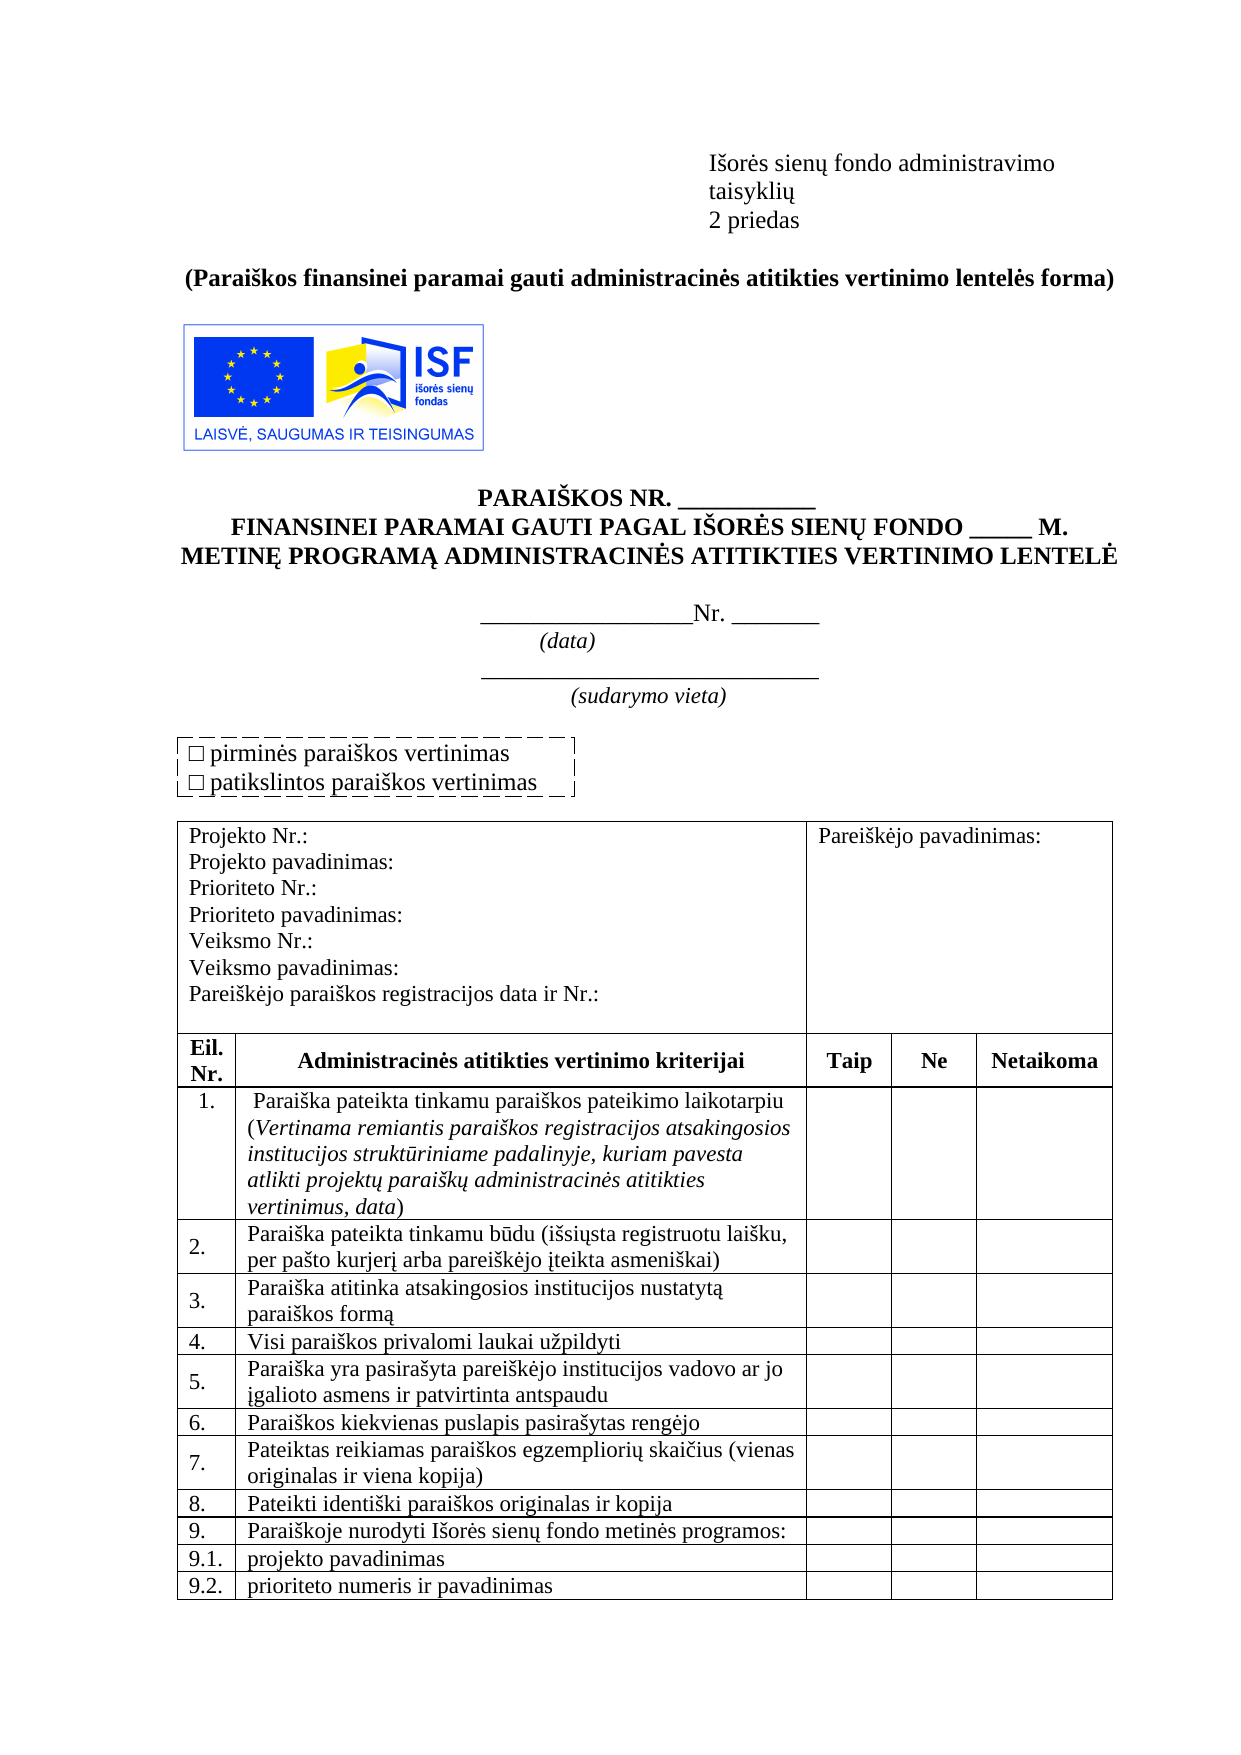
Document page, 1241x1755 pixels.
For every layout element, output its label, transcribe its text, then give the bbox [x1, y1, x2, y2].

table_header □[] pirminės paraiškos vertinimas □[] patikslintos paraiškos vertinimas [177, 737, 574, 796]
table_cell Administracinės atitikties vertinimo kriterijai [236, 1034, 806, 1086]
table_cell [807, 1274, 891, 1327]
table_cell [807, 1409, 891, 1435]
table_header Projekto Nr.: Projekto pavadinimas: Prioriteto Nr.: Prioriteto pavadinimas: Veiksmo Nr.: Veiksmo pavadinimas: Pareiškėjo paraiškos registracijos data ir Nr.: [178, 822, 806, 1033]
table_cell [807, 1490, 891, 1516]
table_cell 2. [178, 1220, 235, 1273]
table_cell 9.2. [178, 1572, 235, 1598]
table_cell [977, 1409, 1112, 1435]
table_cell Eil. Nr. [178, 1034, 235, 1086]
table_cell 4. [178, 1328, 235, 1354]
table_cell 8. [178, 1490, 235, 1516]
table_cell [892, 1518, 976, 1544]
table_cell [807, 1572, 891, 1598]
text _________________Nr. _______ [177, 598, 1122, 627]
table_cell [977, 1274, 1112, 1327]
table_cell [977, 1572, 1112, 1598]
table_cell [892, 1409, 976, 1435]
table_cell [807, 1518, 891, 1544]
table_cell 9. [178, 1518, 235, 1544]
table_cell Taip [807, 1034, 891, 1086]
text 2 priedas [709, 205, 1122, 234]
text taisyklių [709, 176, 1122, 205]
table_cell [892, 1328, 976, 1354]
table_cell [977, 1518, 1112, 1544]
table_cell [977, 1545, 1112, 1571]
table_cell [977, 1355, 1112, 1408]
table_cell [977, 1328, 1112, 1354]
table_cell [892, 1274, 976, 1327]
table_cell 6. [178, 1409, 235, 1435]
table_cell [807, 1220, 891, 1273]
table_cell [892, 1490, 976, 1516]
table_cell [892, 1355, 976, 1408]
text (sudarymo vieta) [177, 682, 1122, 708]
text Išorės sienų fondo administravimo [709, 148, 1122, 176]
text (Paraiškos finansinei paramai gauti administracinės atitikties vertinimo lentelės forma) [177, 263, 1122, 291]
table_cell [807, 1436, 891, 1489]
table_cell [892, 1220, 976, 1273]
table_cell [892, 1088, 976, 1219]
table_cell 7. [178, 1436, 235, 1489]
table_cell [892, 1545, 976, 1571]
table_cell [977, 1088, 1112, 1219]
table_cell 5. [178, 1355, 235, 1408]
table_cell [977, 1220, 1112, 1273]
table_cell Netaikoma [977, 1034, 1112, 1086]
table_cell 3. [178, 1274, 235, 1327]
table_cell [807, 1328, 891, 1354]
table_header [574, 737, 1113, 796]
text (data) [15, 627, 1122, 653]
table_cell 9.1. [178, 1545, 235, 1571]
table_cell [807, 1545, 891, 1571]
table_cell 1. [178, 1088, 235, 1219]
table_cell [977, 1436, 1112, 1489]
table_cell [977, 1490, 1112, 1516]
text ___________________________ [177, 653, 1122, 682]
table_cell [807, 1088, 891, 1219]
table_header Pareiškėjo pavadinimas: [807, 822, 1112, 1033]
table_cell Ne [892, 1034, 976, 1086]
table_cell [892, 1572, 976, 1598]
text PARAIŠKOS NR. ___________ FINANSINEI PARAMAI GAUTI PAGAL IŠORĖS SIENŲ FONDO _____ M. METINĘ PROGRAMĄ ADMINISTRACINĖS ATITIKTIES VERTINIMO LENTELĖ [177, 483, 1122, 569]
table_cell [807, 1355, 891, 1408]
table_cell [892, 1436, 976, 1489]
